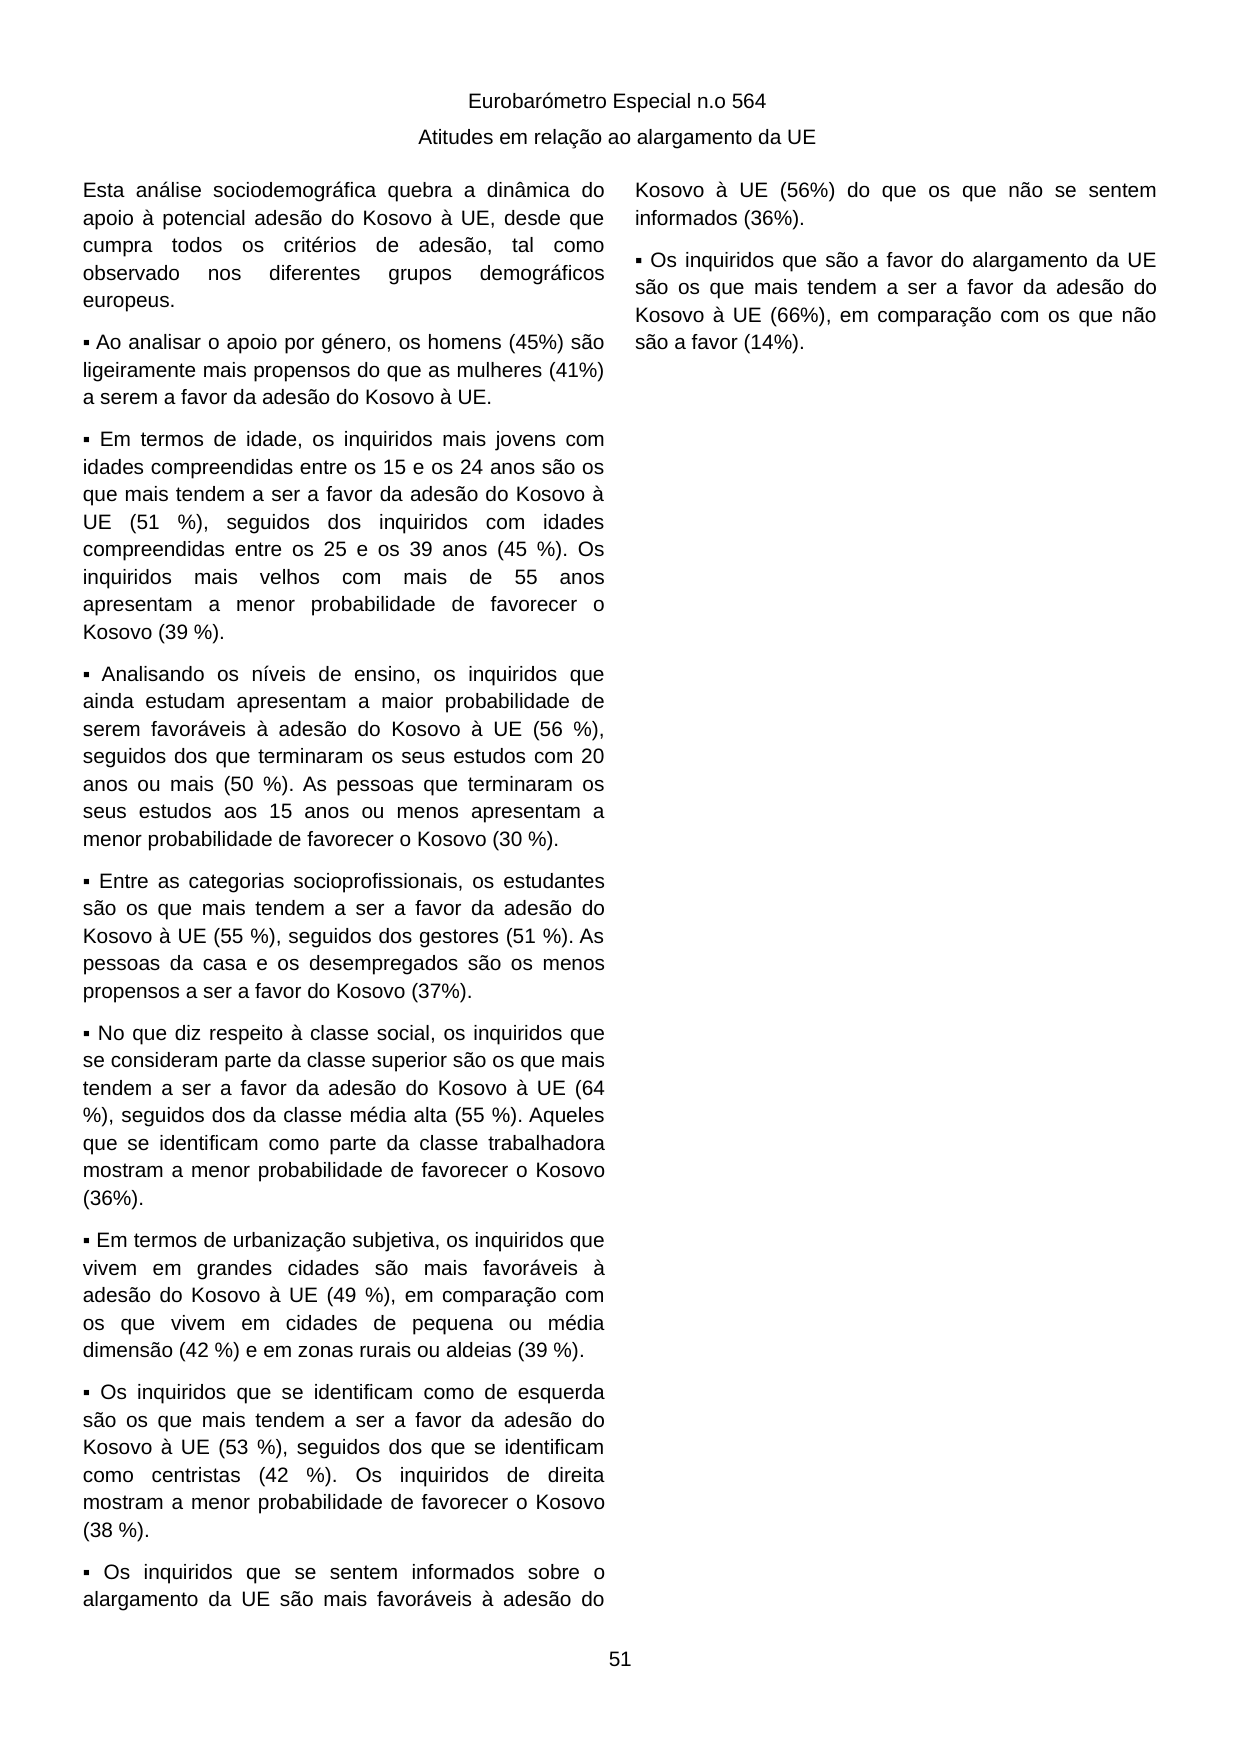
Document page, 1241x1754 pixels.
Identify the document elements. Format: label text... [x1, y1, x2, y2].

text ▪ Ao analisar o apoio por género, os homens (45%) são ligeiramente mais propensos do que as mulheres (41%) a serem a favor da adesão do Kosovo à UE. [83, 330, 605, 409]
text ▪ No que diz respeito à classe social, os inquiridos que se consideram parte da classe superior são os que mais tendem a ser a favor da adesão do Kosovo à UE (64 %), seguidos dos da classe média alta (55 %). Aqueles que se identificam como parte da classe trabalhadora mostram a menor probabilidade de favorecer o Kosovo (36%). [83, 1021, 605, 1210]
text Esta análise sociodemográfica quebra a dinâmica do apoio à potencial adesão do Kosovo à UE, desde que cumpra todos os critérios de adesão, tal como observado nos diferentes grupos demográficos europeus. [83, 178, 605, 312]
text ▪ Os inquiridos que são a favor do alargamento da UE são os que mais tendem a ser a favor da adesão do Kosovo à UE (66%), em comparação com os que não são a favor (14%). [635, 247, 1157, 354]
text Kosovo à UE (56%) do que os que não se sentem informados (36%). [635, 178, 1157, 229]
text ▪ Os inquiridos que se identificam como de esquerda são os que mais tendem a ser a favor da adesão do Kosovo à UE (53 %), seguidos dos que se identificam como centristas (42 %). Os inquiridos de direita mostram a menor probabilidade de favorecer o Kosovo (38 %). [83, 1380, 605, 1541]
text ▪ Os inquiridos que se sentem informados sobre o alargamento da UE são mais favoráveis à adesão do [83, 1559, 605, 1611]
text ▪ Entre as categorias socioprofissionais, os estudantes são os que mais tendem a ser a favor da adesão do Kosovo à UE (55 %), seguidos dos gestores (51 %). As pessoas da casa e os desempregados são os menos propensos a ser a favor do Kosovo (37%). [83, 869, 605, 1003]
text ▪ Analisando os níveis de ensino, os inquiridos que ainda estudam apresentam a maior probabilidade de serem favoráveis à adesão do Kosovo à UE (56 %), seguidos dos que terminaram os seus estudos com 20 anos ou mais (50 %). As pessoas que terminaram os seus estudos aos 15 anos ou menos apresentam a menor probabilidade de favorecer o Kosovo (30 %). [83, 662, 605, 851]
text ▪ Em termos de idade, os inquiridos mais jovens com idades compreendidas entre os 15 e os 24 anos são os que mais tendem a ser a favor da adesão do Kosovo à UE (51 %), seguidos dos inquiridos com idades compreendidas entre os 25 e os 39 anos (45 %). Os inquiridos mais velhos com mais de 55 anos apresentam a menor probabilidade de favorecer o Kosovo (39 %). [83, 427, 605, 643]
text ▪ Em termos de urbanização subjetiva, os inquiridos que vivem em grandes cidades são mais favoráveis à adesão do Kosovo à UE (49 %), em comparação com os que vivem em cidades de pequena ou média dimensão (42 %) e em zonas rurais ou aldeias (39 %). [83, 1228, 605, 1362]
